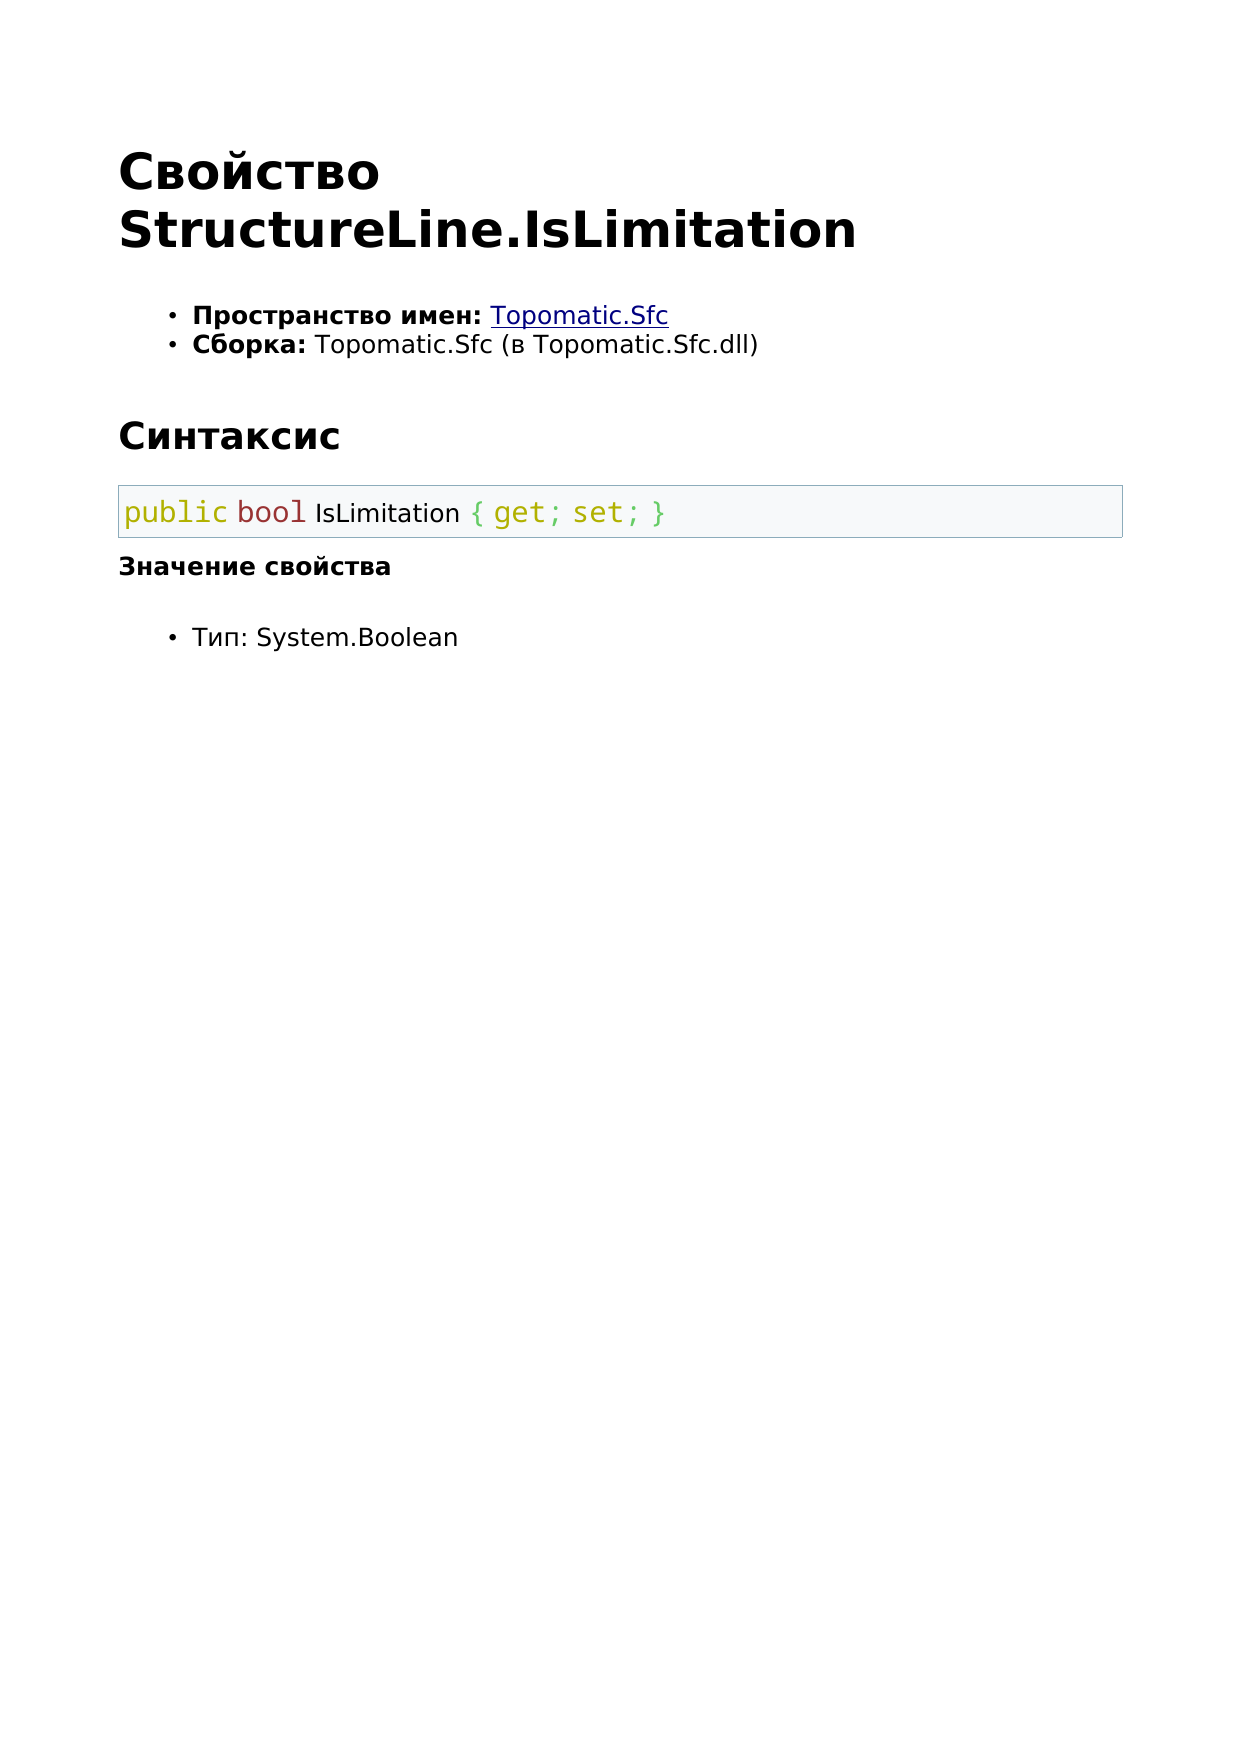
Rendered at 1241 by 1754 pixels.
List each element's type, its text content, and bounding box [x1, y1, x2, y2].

subtitle Свойство StructureLine.IsLimitation [118, 143, 1122, 259]
list Сборка: Topomatic.Sfc (в Topomatic.Sfc.dll) [177, 331, 1122, 360]
table_header public bool IsLimitation { get; set; } [119, 486, 1122, 537]
list Пространство имен: Topomatic.Sfc [177, 302, 1122, 331]
subtitle Синтаксис [118, 414, 1122, 458]
list Тип: System.Boolean [177, 623, 1122, 652]
text Значение свойства [118, 552, 1122, 581]
